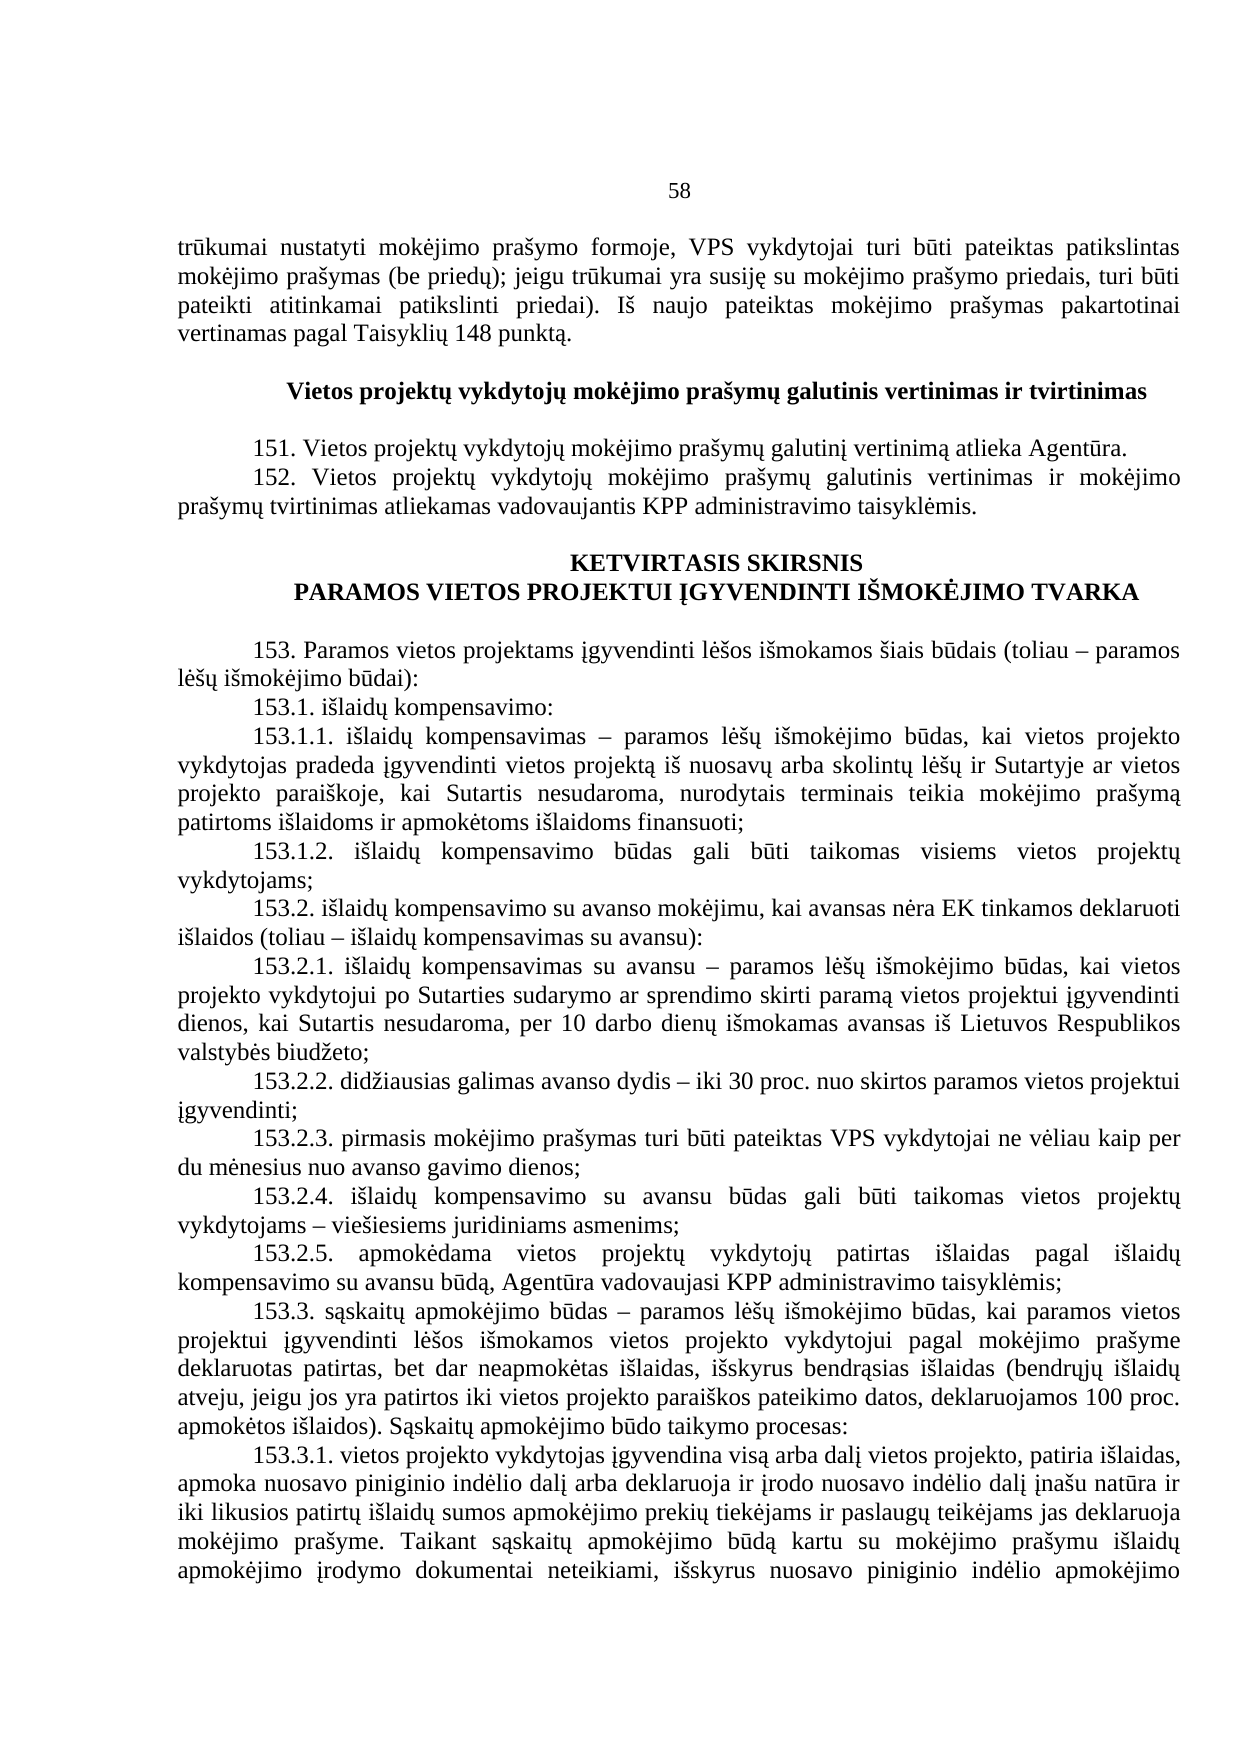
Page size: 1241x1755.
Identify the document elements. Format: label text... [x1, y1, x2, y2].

text 153. Paramos vietos projektams įgyvendinti lėšos išmokamos šiais būdais (toliau – paramos lėšų išmokėjimo būdai): [177, 635, 1181, 692]
text 153.1. išlaidų kompensavimo: [177, 692, 1181, 721]
text 153.2.3. pirmasis mokėjimo prašymas turi būti pateiktas VPS vykdytojai ne vėliau kaip per du mėnesius nuo avanso gavimo dienos; [177, 1123, 1181, 1181]
text 153.2. išlaidų kompensavimo su avanso mokėjimu, kai avansas nėra EK tinkamos deklaruoti išlaidos (toliau – išlaidų kompensavimas su avansu): [177, 893, 1181, 951]
text 153.1.2. išlaidų kompensavimo būdas gali būti taikomas visiems vietos projektų vykdytojams; [177, 836, 1181, 893]
text 153.1.1. išlaidų kompensavimas – paramos lėšų išmokėjimo būdas, kai vietos projekto vykdytojas pradeda įgyvendinti vietos projektą iš nuosavų arba skolintų lėšų ir Sutartyje ar vietos projekto paraiškoje, kai Sutartis nesudaroma, nurodytais terminais teikia mokėjimo prašymą patirtoms išlaidoms ir apmokėtoms išlaidoms finansuoti; [177, 721, 1181, 836]
text 152. Vietos projektų vykdytojų mokėjimo prašymų galutinis vertinimas ir mokėjimo prašymų tvirtinimas atliekamas vadovaujantis KPP administravimo taisyklėmis. [177, 462, 1181, 520]
text 153.2.5. apmokėdama vietos projektų vykdytojų patirtas išlaidas pagal išlaidų kompensavimo su avansu būdą, Agentūra vadovaujasi KPP administravimo taisyklėmis; [177, 1238, 1181, 1296]
text 153.3.1. vietos projekto vykdytojas įgyvendina visą arba dalį vietos projekto, patiria išlaidas, apmoka nuosavo piniginio indėlio dalį arba deklaruoja ir įrodo nuosavo indėlio dalį įnašu natūra ir iki likusios patirtų išlaidų sumos apmokėjimo prekių tiekėjams ir paslaugų teikėjams jas deklaruoja mokėjimo prašyme. Taikant sąskaitų apmokėjimo būdą kartu su mokėjimo prašymu išlaidų apmokėjimo įrodymo dokumentai neteikiami, išskyrus nuosavo piniginio indėlio apmokėjimo [177, 1440, 1181, 1583]
text PARAMOS VIETOS PROJEKTUI ĮGYVENDINTI IŠMOKĖJIMO TVARKA [177, 577, 1181, 606]
text 153.2.1. išlaidų kompensavimas su avansu – paramos lėšų išmokėjimo būdas, kai vietos projekto vykdytojui po Sutarties sudarymo ar sprendimo skirti paramą vietos projektui įgyvendinti dienos, kai Sutartis nesudaroma, per 10 darbo dienų išmokamas avansas iš Lietuvos Respublikos valstybės biudžeto; [177, 951, 1181, 1066]
text 153.2.4. išlaidų kompensavimo su avansu būdas gali būti taikomas vietos projektų vykdytojams – viešiesiems juridiniams asmenims; [177, 1181, 1181, 1238]
text Vietos projektų vykdytojų mokėjimo prašymų galutinis vertinimas ir tvirtinimas [177, 376, 1181, 405]
text 151. Vietos projektų vykdytojų mokėjimo prašymų galutinį vertinimą atlieka Agentūra. [177, 433, 1181, 462]
text trūkumai nustatyti mokėjimo prašymo formoje, VPS vykdytojai turi būti pateiktas patikslintas mokėjimo prašymas (be priedų); jeigu trūkumai yra susiję su mokėjimo prašymo priedais, turi būti pateikti atitinkamai patikslinti priedai). Iš naujo pateiktas mokėjimo prašymas pakartotinai vertinamas pagal Taisyklių 148 punktą. [177, 232, 1181, 347]
text 153.2.2. didžiausias galimas avanso dydis – iki 30 proc. nuo skirtos paramos vietos projektui įgyvendinti; [177, 1066, 1181, 1123]
text 153.3. sąskaitų apmokėjimo būdas – paramos lėšų išmokėjimo būdas, kai paramos vietos projektui įgyvendinti lėšos išmokamos vietos projekto vykdytojui pagal mokėjimo prašyme deklaruotas patirtas, bet dar neapmokėtas išlaidas, išskyrus bendrąsias išlaidas (bendrųjų išlaidų atveju, jeigu jos yra patirtos iki vietos projekto paraiškos pateikimo datos, deklaruojamos 100 proc. apmokėtos išlaidos). Sąskaitų apmokėjimo būdo taikymo procesas: [177, 1296, 1181, 1440]
text KETVIRTASIS SKIRSNIS [177, 548, 1181, 577]
